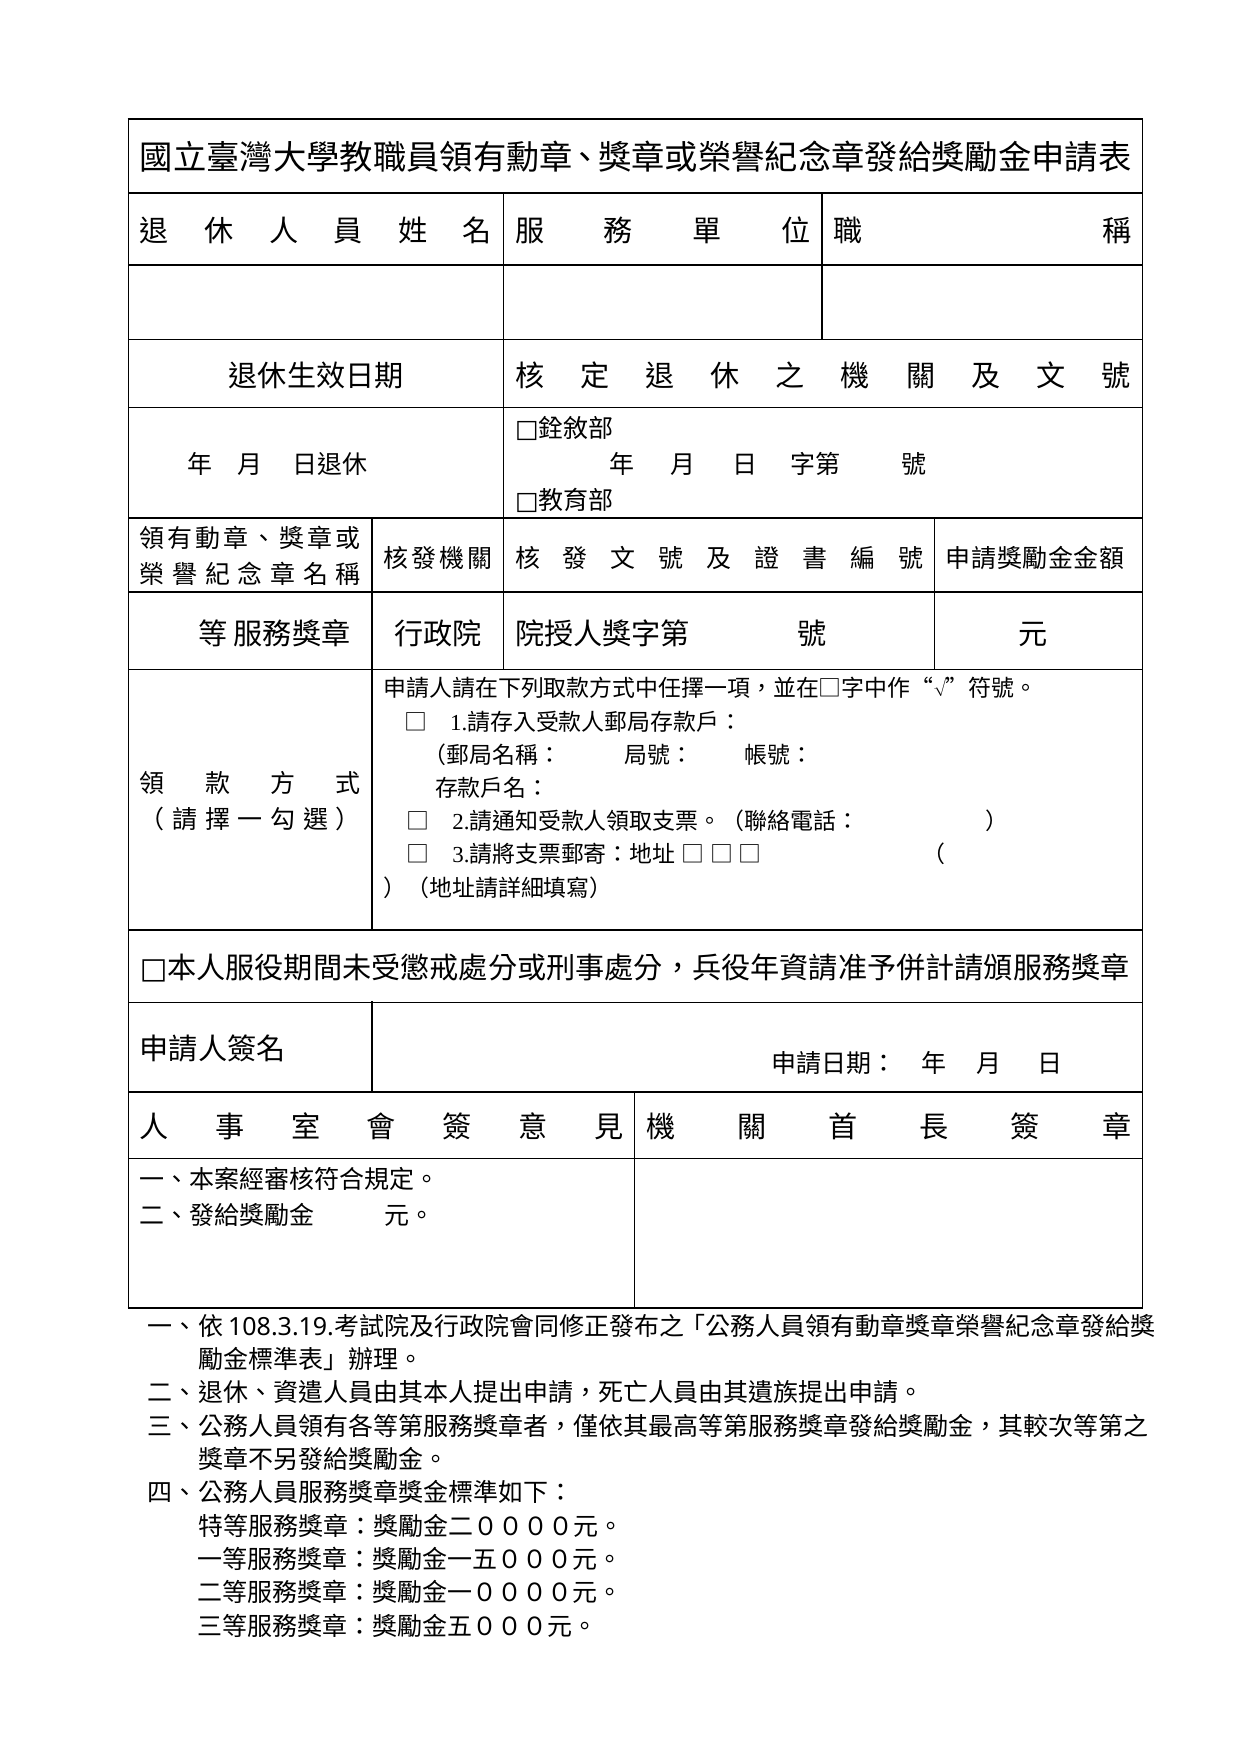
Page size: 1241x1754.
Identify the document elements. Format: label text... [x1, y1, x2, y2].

table_cell □本人服役期間未受懲戒處分或刑事處分，兵役年資請准予併計請頒服務獎章 [129, 931, 1142, 1001]
list 公務人員服務獎章獎金標準如下： 特等服務獎章：獎勵金二００００元。 [148, 1475, 1125, 1542]
list 退休、資遣人員由其本人提出申請，死亡人員由其遺族提出申請。 [148, 1375, 1125, 1408]
table_cell 申請人請在下列取款方式中任擇一項，並在□字中作“”符號。 □ 1.請存入受款人郵局存款戶： （郵局名稱： 局號： 帳號： 存款戶名： □ 2.請通知受款人領取支票。（聯絡電話： ） □ 3.請將支票郵寄：地址 □ □ □ （ ）（地址請詳細填寫） [373, 670, 1142, 929]
table_cell 院授人獎字第 號 [504, 593, 934, 669]
table_cell [823, 266, 1142, 339]
text 一等服務獎章：獎勵金一五０００元。 [198, 1542, 1125, 1575]
table_cell 職稱 [823, 194, 1142, 264]
table_cell 機關首長簽章 [635, 1093, 1142, 1157]
table_cell 服務單位 [504, 194, 821, 264]
table_cell 退休人員姓名 [129, 194, 503, 264]
list 公務人員領有各等第服務獎章者，僅依其最高等第服務獎章發給獎勵金，其較次等第之獎章不另發給獎勵金。 [148, 1408, 1155, 1475]
table_cell 行政院 [373, 593, 503, 669]
table_cell 年 月 日退休 [129, 408, 503, 517]
table_cell [504, 266, 821, 339]
table_cell 退休生效日期 [129, 340, 503, 407]
table_cell 核定退休之機關及文號 [504, 340, 1142, 407]
table_cell 一、本案經審核符合規定。 二、發給獎勵金 元。 [129, 1159, 634, 1307]
table_cell 領有動章、獎章或 榮譽紀念章名稱 [129, 519, 371, 591]
table_cell 申請獎勵金金額 [935, 519, 1142, 591]
table_cell 元 [935, 593, 1142, 669]
table_cell [129, 266, 503, 339]
table_cell □銓敘部 年 月 日 字第 號 □教育部 [504, 408, 1142, 517]
table_cell 核發機關 [373, 519, 503, 591]
table_cell 領款方式 （請擇一勾選） [129, 670, 371, 929]
list 依108.3.19.考試院及行政院會同修正發布之「公務人員領有動章獎章榮譽紀念章發給獎勵金標準表」辦理。 [148, 1308, 1155, 1375]
table_cell 等 服務獎章 [129, 593, 371, 669]
table_cell 核發文號及證書編號 [504, 519, 934, 591]
table_cell [635, 1159, 1142, 1307]
table_header 國立臺灣大學教職員領有勳章、獎章或榮譽紀念章發給獎勵金申請表 [129, 120, 1142, 192]
text 三等服務獎章：獎勵金五０００元。 [198, 1608, 1125, 1642]
text 二等服務獎章：獎勵金一００００元。 [198, 1575, 1125, 1608]
table_cell 人事室會簽意見 [129, 1093, 634, 1157]
table_cell 申請人簽名 [129, 1003, 371, 1091]
table_cell 申請日期： 年 月 日 [373, 1003, 1142, 1091]
